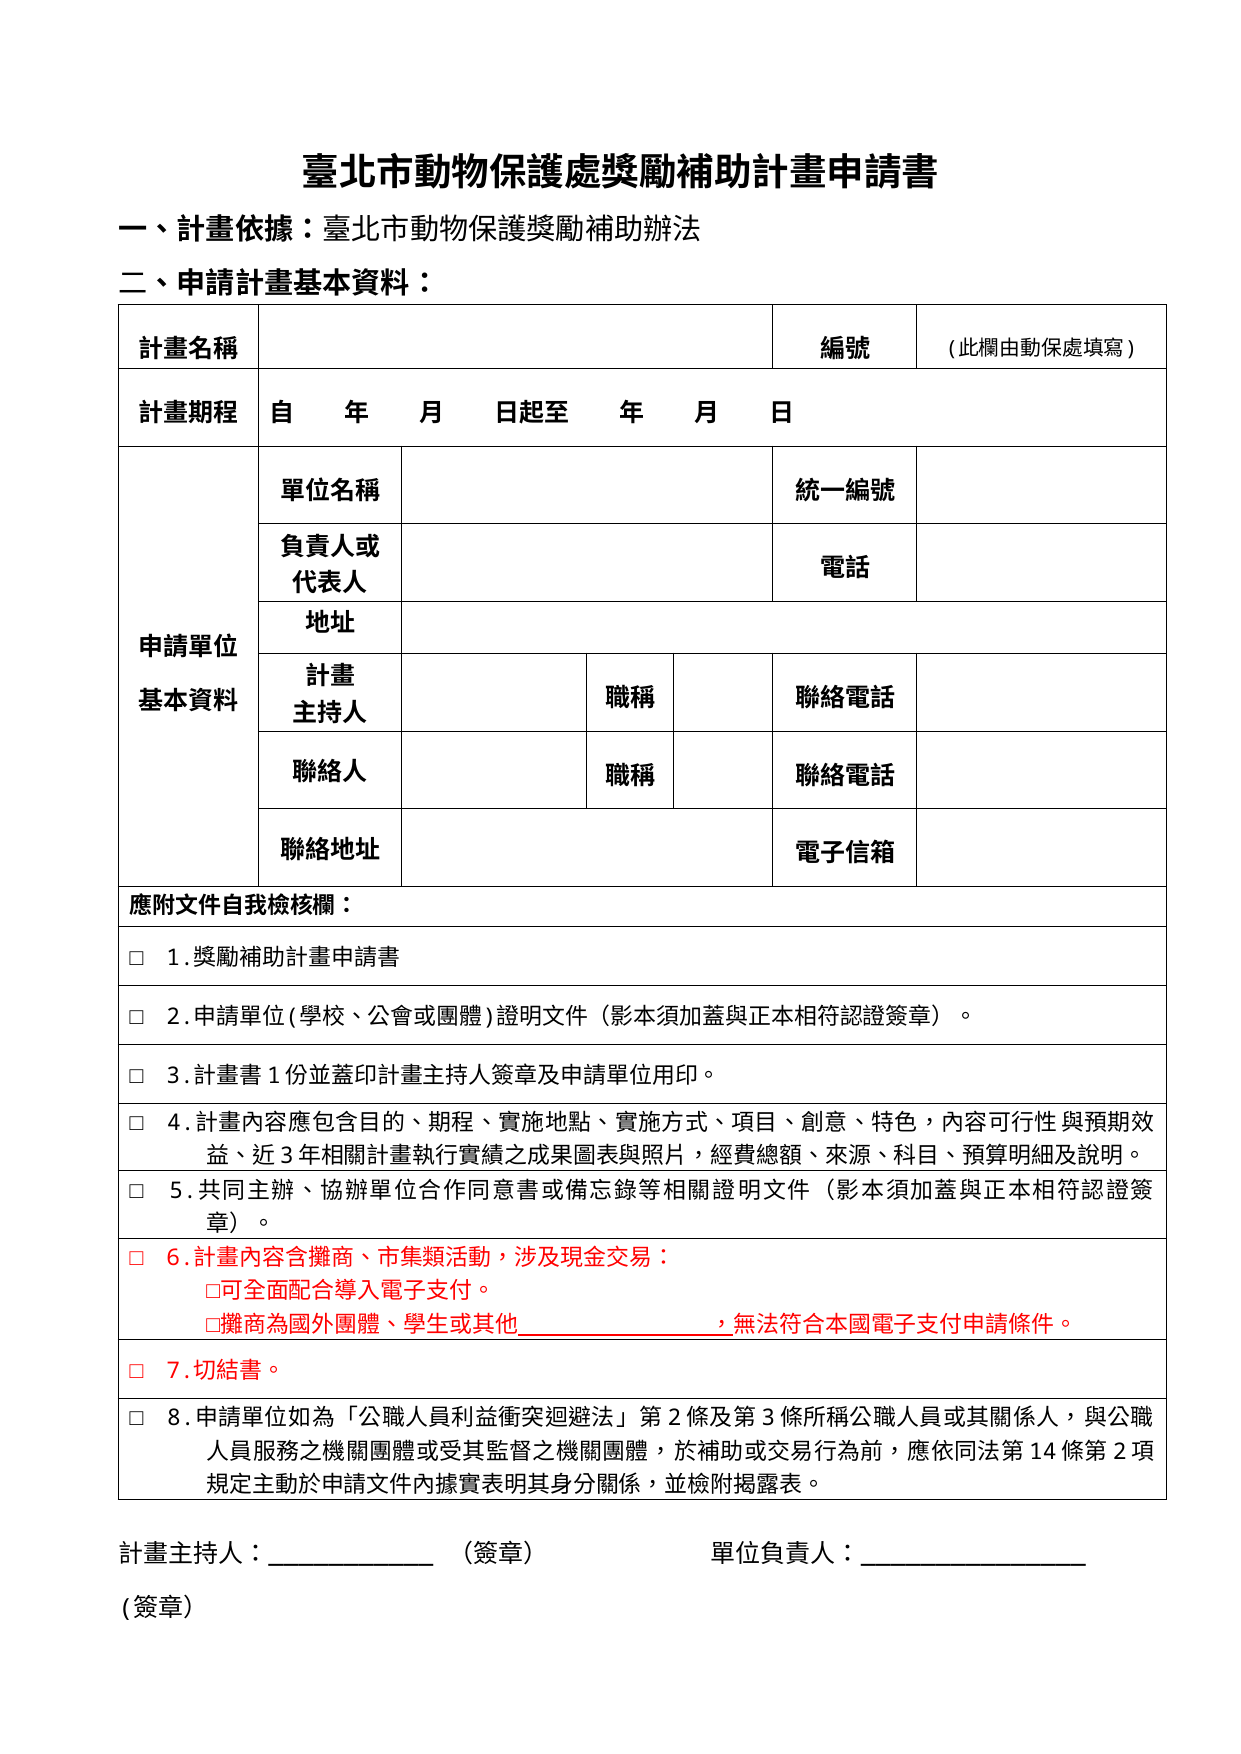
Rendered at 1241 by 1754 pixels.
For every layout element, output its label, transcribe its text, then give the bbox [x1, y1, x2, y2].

text 二、申請計畫基本資料： [118, 250, 1122, 304]
table_cell □ 8.申請單位如為「公職人員利益衝突迴避法」第2條及第3條所稱公職人員或其關係人，與公職人員服務之機關團體或受其監督之機關團體，於補助或交易行為前，應依同法第14條第2項規定主動於申請文件內據實表明其身分關係，並檢附揭露表。 [119, 1399, 1166, 1499]
table_cell [402, 524, 772, 601]
table_cell 職稱 [587, 732, 673, 808]
table_cell [402, 732, 586, 808]
table_cell 計畫 主持人 [259, 654, 401, 731]
table_cell 聯絡地址 [259, 809, 401, 886]
table_cell □ 5.共同主辦、協辦單位合作同意書或備忘錄等相關證明文件（影本須加蓋與正本相符認證簽章）。 [119, 1171, 1166, 1238]
text 一、計畫依據：臺北市動物保護獎勵補助辦法 [118, 196, 1122, 250]
table_cell 單位名稱 [259, 447, 401, 523]
table_cell 自 年 月 日起至 年 月 日 [259, 369, 1166, 446]
table_cell 負責人或代表人 [259, 524, 401, 601]
table_cell [402, 809, 772, 886]
table_cell □ 3.計畫書1份並蓋印計畫主持人簽章及申請單位用印。 [119, 1045, 1166, 1103]
text 臺北市動物保護處獎勵補助計畫申請書 [118, 142, 1122, 196]
table_cell [917, 524, 1166, 601]
table_cell 統一編號 [773, 447, 916, 523]
table_header (此欄由動保處填寫) [917, 305, 1166, 368]
table_cell 聯絡電話 [773, 654, 916, 731]
table_cell 聯絡電話 [773, 732, 916, 808]
table_cell 計畫期程 [119, 369, 258, 446]
table_cell [917, 654, 1166, 731]
table_cell [402, 602, 1166, 653]
table_cell 應附文件自我檢核欄： [119, 887, 1166, 926]
table_cell 地址 [259, 602, 401, 653]
table_cell [917, 809, 1166, 886]
table_cell 職稱 [587, 654, 673, 731]
table_cell □ 1.獎勵補助計畫申請書 [119, 927, 1166, 984]
table_cell 電子信箱 [773, 809, 916, 886]
table_header [259, 305, 772, 368]
text 計畫主持人：___________ （簽章） 單位負責人：_______________(簽章） [118, 1519, 1122, 1627]
table_cell [917, 732, 1166, 808]
table_header 計畫名稱 [119, 305, 258, 368]
table_cell □ 7.切結書。 [119, 1340, 1166, 1398]
table_cell □ 2.申請單位(學校、公會或團體)證明文件（影本須加蓋與正本相符認證簽章）。 [119, 986, 1166, 1044]
table_cell 聯絡人 [259, 732, 401, 808]
table_header 編號 [773, 305, 916, 368]
table_cell [674, 732, 772, 808]
table_cell [674, 654, 772, 731]
table_cell 申請單位 基本資料 [119, 447, 258, 886]
table_cell □ 6.計畫內容含攤商、市集類活動，涉及現金交易： □可全面配合導入電子支付。 □攤商為國外團體、學生或其他­­­­­­­­­­­ ，無法符合本國電子支付申請條件。 [119, 1239, 1166, 1339]
table_cell [402, 654, 586, 731]
table_cell [402, 447, 772, 523]
table_cell 電話 [773, 524, 916, 601]
table_cell □ 4.計畫內容應包含目的、期程、實施地點、實施方式、項目、創意、特色，內容可行性與預期效益、近3年相關計畫執行實績之成果圖表與照片，經費總額、來源、科目、預算明細及說明。 [119, 1104, 1166, 1170]
table_cell [917, 447, 1166, 523]
